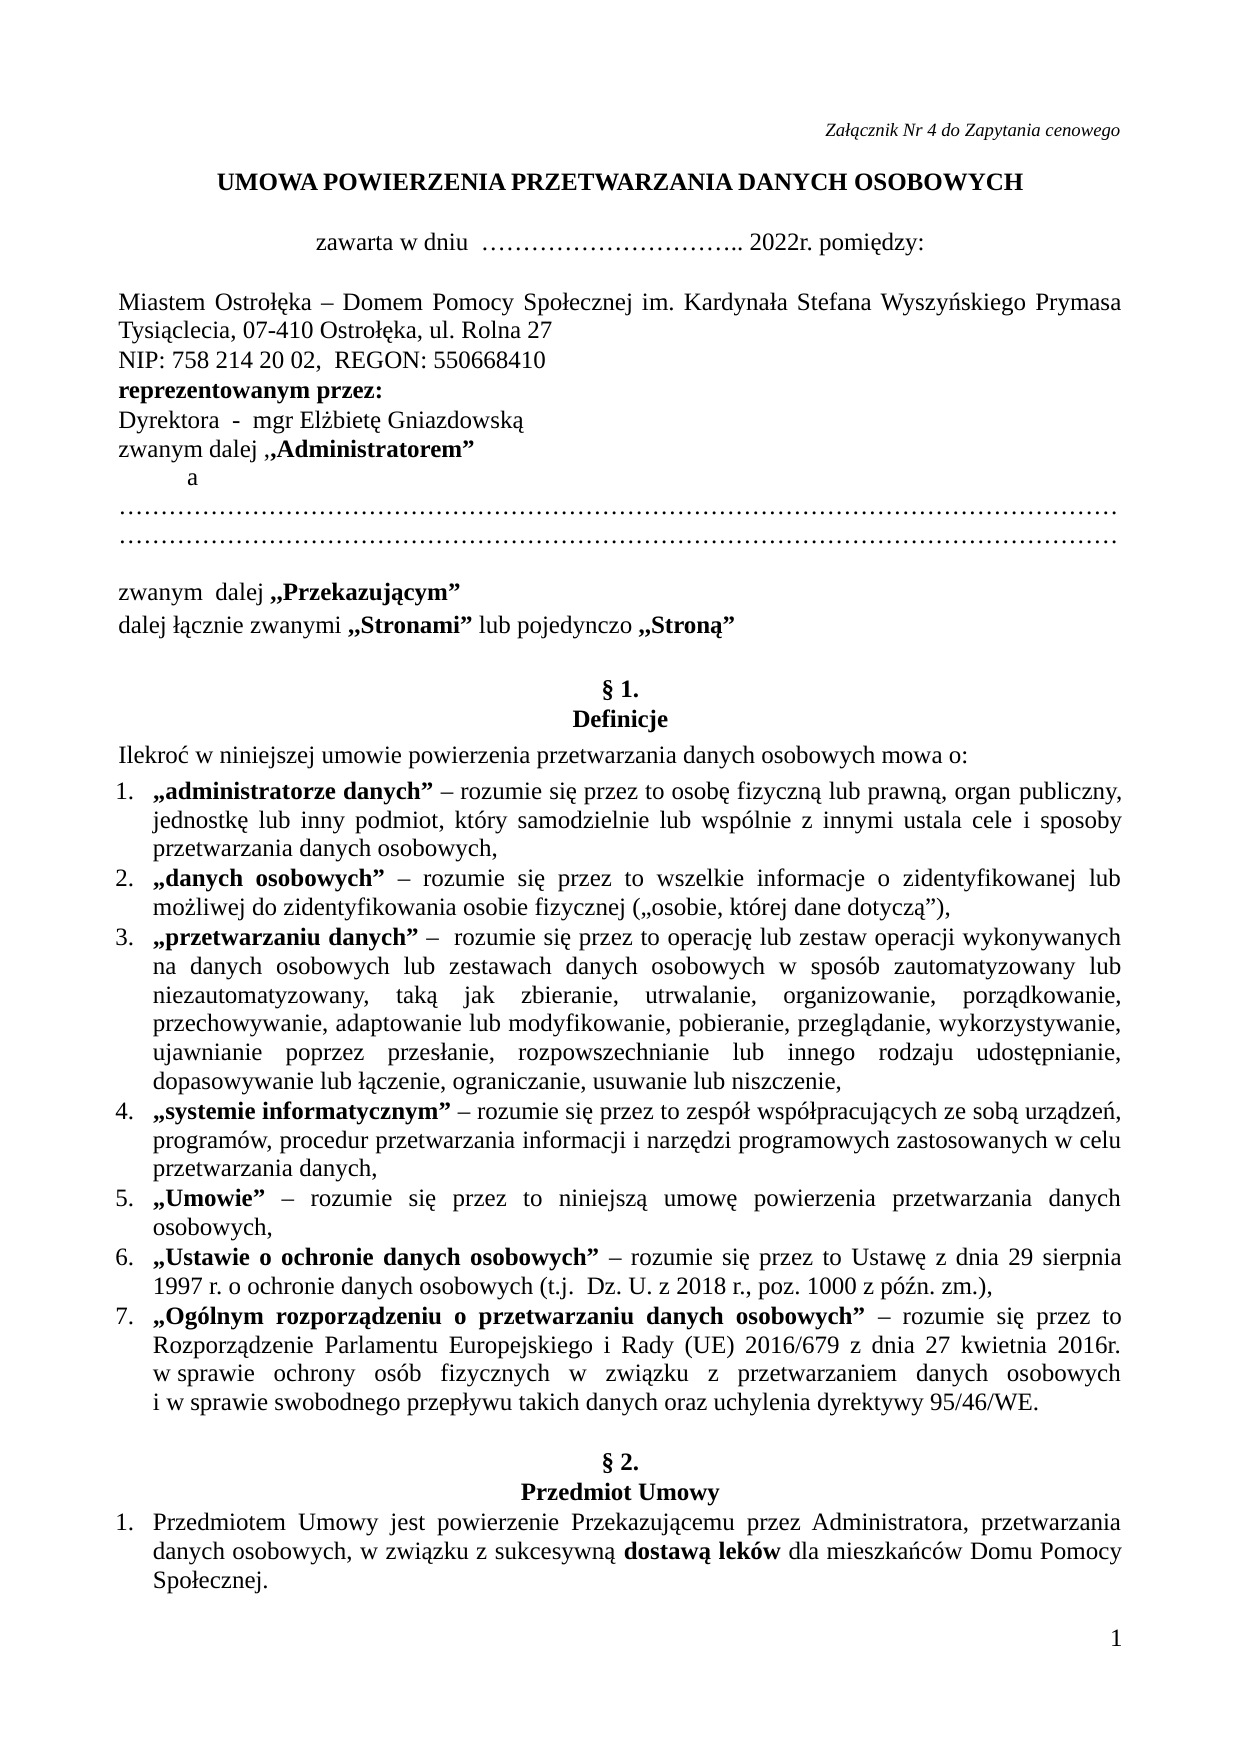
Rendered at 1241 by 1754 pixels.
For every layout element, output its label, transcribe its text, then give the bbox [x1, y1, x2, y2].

text reprezentowanym przez: [118, 376, 1122, 404]
text zwanym dalej ,,Administratorem” [118, 434, 1122, 462]
text dalej łącznie zwanymi ,,Stronami” lub pojedynczo ,,Stroną” [118, 611, 1122, 639]
text UMOWA POWIERZENIA PRZETWARZANIA DANYCH OSOBOWYCH [118, 167, 1122, 196]
list „przetwarzaniu danych” – rozumie się przez to operację lub zestaw operacji wykonywanych na danych osobowych lub zestawach danych osobowych w sposób zautomatyzowany lub niezautomatyzowany, taką jak zbieranie, utrwalanie, organizowanie, porządkowanie, przechowywanie, adaptowanie lub modyfikowanie, pobieranie, przeglądanie, wykorzystywanie, ujawnianie poprzez przesłanie, rozpowszechnianie lub innego rodzaju udostępnianie, dopasowywanie lub łączenie, ograniczanie, usuwanie lub niszczenie, [115, 922, 1122, 1095]
text Załącznik Nr 4 do Zapytania cenowego [118, 119, 1122, 140]
text zwanym dalej ,,Przekazującym” [118, 577, 1122, 606]
list „systemie informatycznym” – rozumie się przez to zespół współpracujących ze sobą urządzeń, programów, procedur przetwarzania informacji i narzędzi programowych zastosowanych w celu przetwarzania danych, [115, 1096, 1122, 1182]
list „Ustawie o ochronie danych osobowych” – rozumie się przez to Ustawę z dnia 29 sierpnia 1997 r. o ochronie danych osobowych (t.j. Dz. U. z 2018 r., poz. 1000 z późn. zm.), [115, 1242, 1122, 1300]
text …………………………………………………………………………………………………………………………………………………………………………………………………………………… [118, 491, 1122, 549]
text zawarta w dniu ………………………….. 2022r. pomiędzy: [118, 227, 1122, 256]
list „administratorze danych” – rozumie się przez to osobę fizyczną lub prawną, organ publiczny, jednostkę lub inny podmiot, który samodzielnie lub wspólnie z innymi ustala cele i sposoby przetwarzania danych osobowych, [115, 776, 1122, 862]
text § 1. [118, 674, 1122, 703]
text Przedmiot Umowy [118, 1477, 1122, 1506]
text § 2. [118, 1447, 1122, 1476]
text a [118, 462, 1122, 491]
list „danych osobowych” – rozumie się przez to wszelkie informacje o zidentyfikowanej lub możliwej do zidentyfikowania osobie fizycznej („osobie, której dane dotyczą”), [115, 863, 1122, 921]
text Definicje [118, 704, 1122, 733]
list „Ogólnym rozporządzeniu o przetwarzaniu danych osobowych” – rozumie się przez to Rozporządzenie Parlamentu Europejskiego i Rady (UE) 2016/679 z dnia 27 kwietnia 2016r. w sprawie ochrony osób fizycznych w związku z przetwarzaniem danych osobowych i w sprawie swobodnego przepływu takich danych oraz uchylenia dyrektywy 95/46/WE. [115, 1301, 1122, 1416]
list Przedmiotem Umowy jest powierzenie Przekazującemu przez Administratora, przetwarzania danych osobowych, w związku z sukcesywną dostawą leków dla mieszkańców Domu Pomocy Społecznej. [115, 1507, 1122, 1593]
text Miastem Ostrołęka – Domem Pomocy Społecznej im. Kardynała Stefana Wyszyńskiego Prymasa Tysiąclecia, 07-410 Ostrołęka, ul. Rolna 27 [118, 287, 1122, 344]
text NIP: 758 214 20 02, REGON: 550668410 [118, 346, 1122, 374]
list „Umowie” – rozumie się przez to niniejszą umowę powierzenia przetwarzania danych osobowych, [115, 1183, 1122, 1241]
text Dyrektora - mgr Elżbietę Gniazdowską [118, 405, 1122, 434]
text Ilekroć w niniejszej umowie powierzenia przetwarzania danych osobowych mowa o: [118, 740, 1122, 769]
